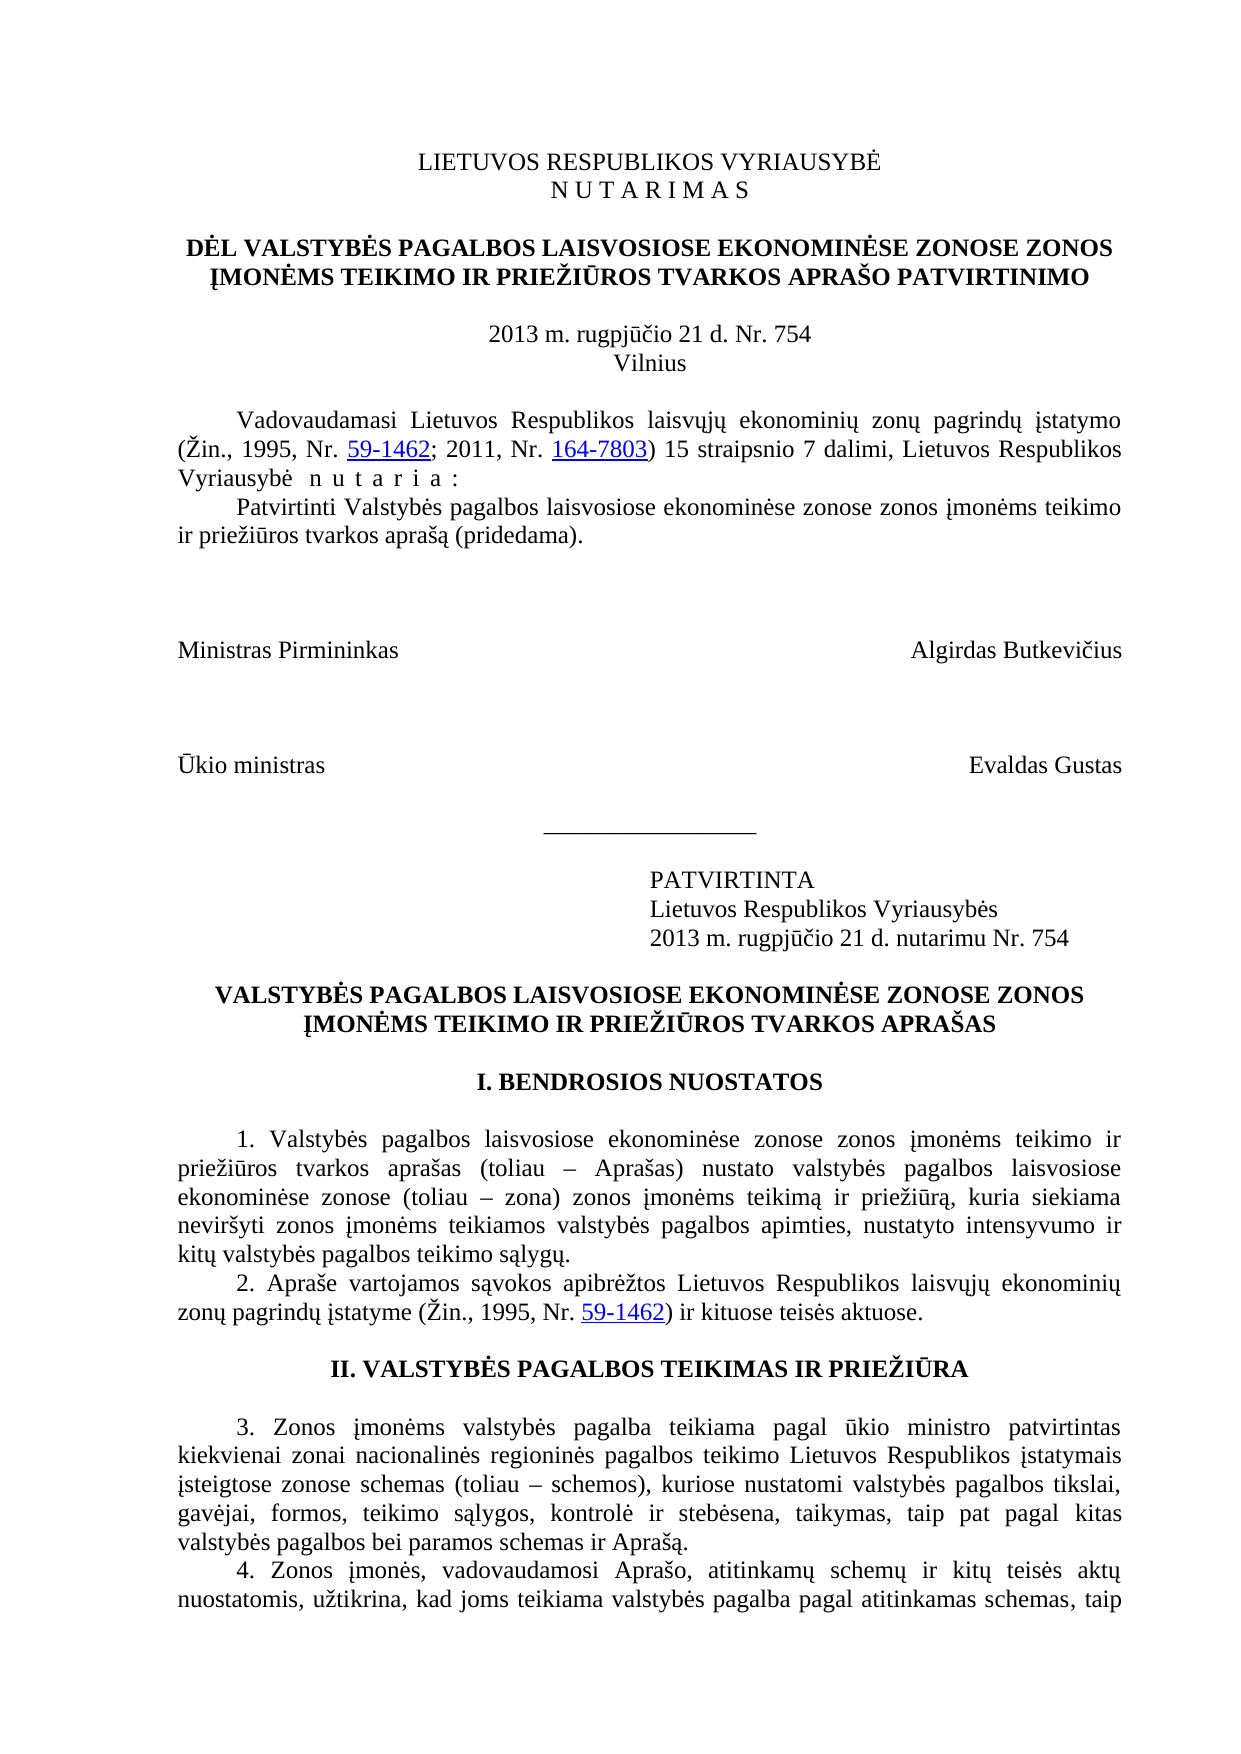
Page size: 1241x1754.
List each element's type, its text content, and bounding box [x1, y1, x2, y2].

text Ūkio ministras Evaldas Gustas [177, 751, 1122, 779]
text 3. Zonos įmonėms valstybės pagalba teikiama pagal ūkio ministro patvirtintas kiekvienai zonai nacionalinės regioninės pagalbos teikimo Lietuvos Respublikos įstatymais įsteigtose zonose schemas (toliau – schemos), kuriose nustatomi valstybės pagalbos tikslai, gavėjai, formos, teikimo sąlygos, kontrolė ir stebėsena, taikymas, taip pat pagal kitas valstybės pagalbos bei paramos schemas ir Aprašą. [177, 1412, 1122, 1556]
text NUTARIMAS [177, 176, 1122, 204]
text 2013 m. rugpjūčio 21 d. Nr. 754 [177, 319, 1122, 348]
text PATVIRTINTA [649, 866, 1122, 894]
text Patvirtinti Valstybės pagalbos laisvosiose ekonominėse zonose zonos įmonėms teikimo ir priežiūros tvarkos aprašą (pridedama). [177, 492, 1122, 549]
text 4. Zonos įmonės, vadovaudamosi Aprašo, atitinkamų schemų ir kitų teisės aktų nuostatomis, užtikrina, kad joms teikiama valstybės pagalba pagal atitinkamas schemas, taip [177, 1556, 1122, 1613]
text Ministras Pirmininkas Algirdas Butkevičius [177, 636, 1122, 664]
text _________________ [177, 808, 1122, 837]
text VALSTYBĖS PAGALBOS LAISVOSIOSE EKONOMINĖSE ZONOSE ZONOS ĮMONĖMS TEIKIMO IR PRIEŽIŪROS TVARKOS APRAŠAS [177, 981, 1122, 1038]
text 2. Apraše vartojamos sąvokos apibrėžtos Lietuvos Respublikos laisvųjų ekonominių zonų pagrindų įstatyme (Žin., 1995, Nr. 59-1462) ir kituose teisės aktuose. [177, 1268, 1122, 1326]
text II. VALSTYBĖS PAGALBOS TEIKIMAS IR PRIEŽIŪRA [177, 1354, 1122, 1383]
text Lietuvos Respublikos Vyriausybės [649, 894, 1122, 923]
text Vilnius [177, 348, 1122, 377]
text 1. Valstybės pagalbos laisvosiose ekonominėse zonose zonos įmonėms teikimo ir priežiūros tvarkos aprašas (toliau – Aprašas) nustato valstybės pagalbos laisvosiose ekonominėse zonose (toliau – zona) zonos įmonėms teikimą ir priežiūrą, kuria siekiama neviršyti zonos įmonėms teikiamos valstybės pagalbos apimties, nustatyto intensyvumo ir kitų valstybės pagalbos teikimo sąlygų. [177, 1124, 1122, 1268]
text Lietuvos Respublikos Vyriausybė [177, 147, 1122, 176]
text Vadovaudamasi Lietuvos Respublikos laisvųjų ekonominių zonų pagrindų įstatymo (Žin., 1995, Nr. 59-1462; 2011, Nr. 164-7803) 15 straipsnio 7 dalimi, Lietuvos Respublikos Vyriausybė nutaria: [177, 406, 1122, 492]
text I. BENDROSIOS NUOSTATOS [177, 1067, 1122, 1096]
text 2013 m. rugpjūčio 21 d. nutarimu Nr. 754 [649, 923, 1122, 952]
text Dėl VALSTYBĖS PAGALBOS LAISVOSIOSE EKONOMINĖSE ZONOSE ZONOS ĮMONĖMS TEIKIMO IR PRIEŽIŪROS TVARKOS APRAŠO PATVIRTINIMO [177, 233, 1122, 291]
